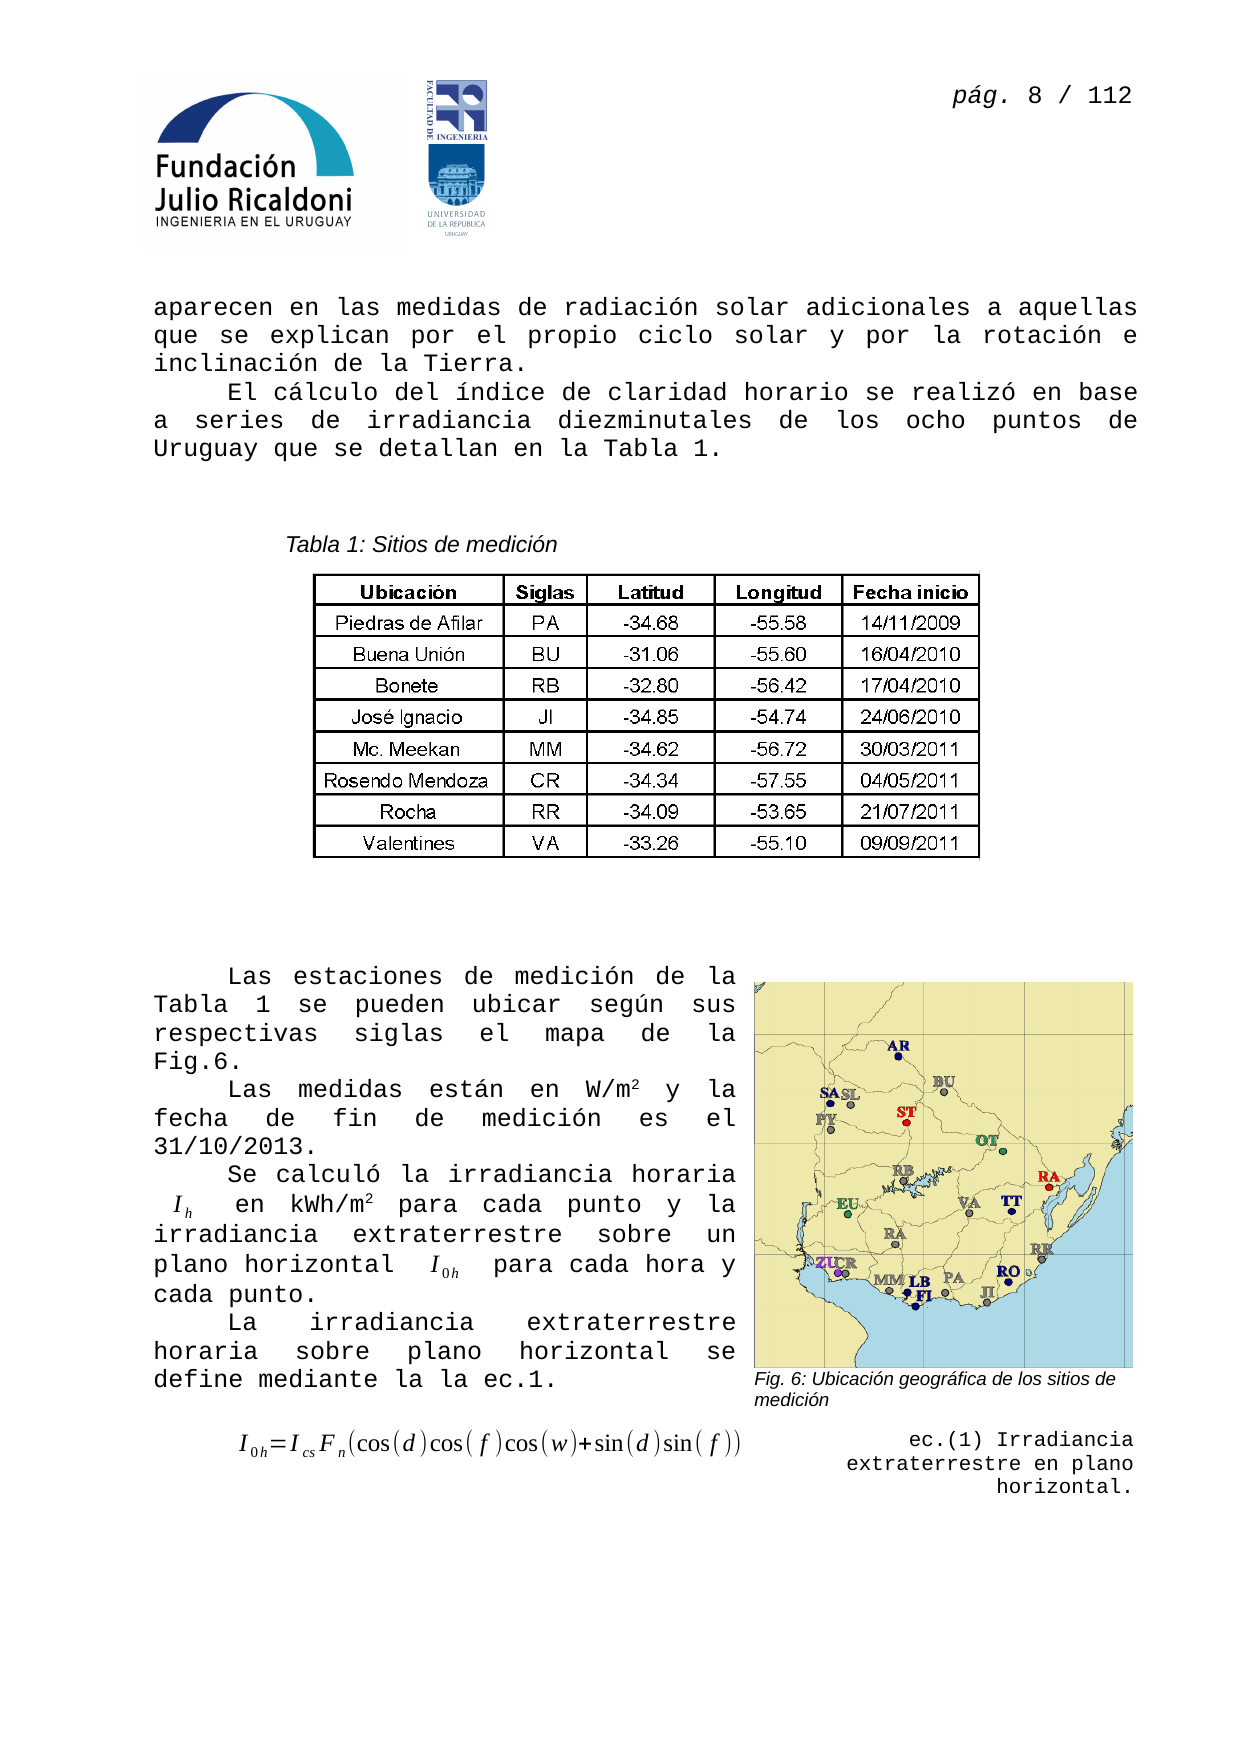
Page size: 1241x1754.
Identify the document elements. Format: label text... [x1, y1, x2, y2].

text Se calculó la irradiancia horaria en kWh/m2 para cada punto y la irradiancia extraterrestre sobre un plano horizontal para cada hora y cada punto. [153, 1162, 754, 1310]
text La irradiancia extraterrestre horaria sobre plano horizontal se define mediante la la ec.1. [153, 1310, 754, 1395]
text Las medidas están en W/m2 y la fecha de fin de medición es el 31/10/2013. [153, 1077, 754, 1162]
text Tabla 1: Sitios de medición [285, 531, 1007, 558]
picture [139, 74, 407, 250]
text El cálculo del índice de claridad horario se realizó en base a series de irradiancia diezminutales de los ocho puntos de Uruguay que se detallan en la Tabla 1. [153, 379, 1139, 464]
text aparecen en las medidas de radiación solar adicionales a aquellas que se explican por el propio ciclo solar y por la rotación e inclinación de la Tierra. [153, 294, 1139, 379]
text Fig. 6: Ubicación geográfica de los sitios de medición [754, 1368, 1133, 1411]
picture [428, 144, 485, 236]
picture [427, 80, 488, 140]
picture [312, 570, 981, 861]
table_header ec.(1) Irradiancia extraterrestre en plano horizontal. [825, 1423, 1139, 1506]
table_header [153, 1423, 825, 1506]
text Las estaciones de medición de la Tabla 1 se pueden ubicar según sus respectivas siglas el mapa de la Fig.6. [153, 964, 1139, 1077]
